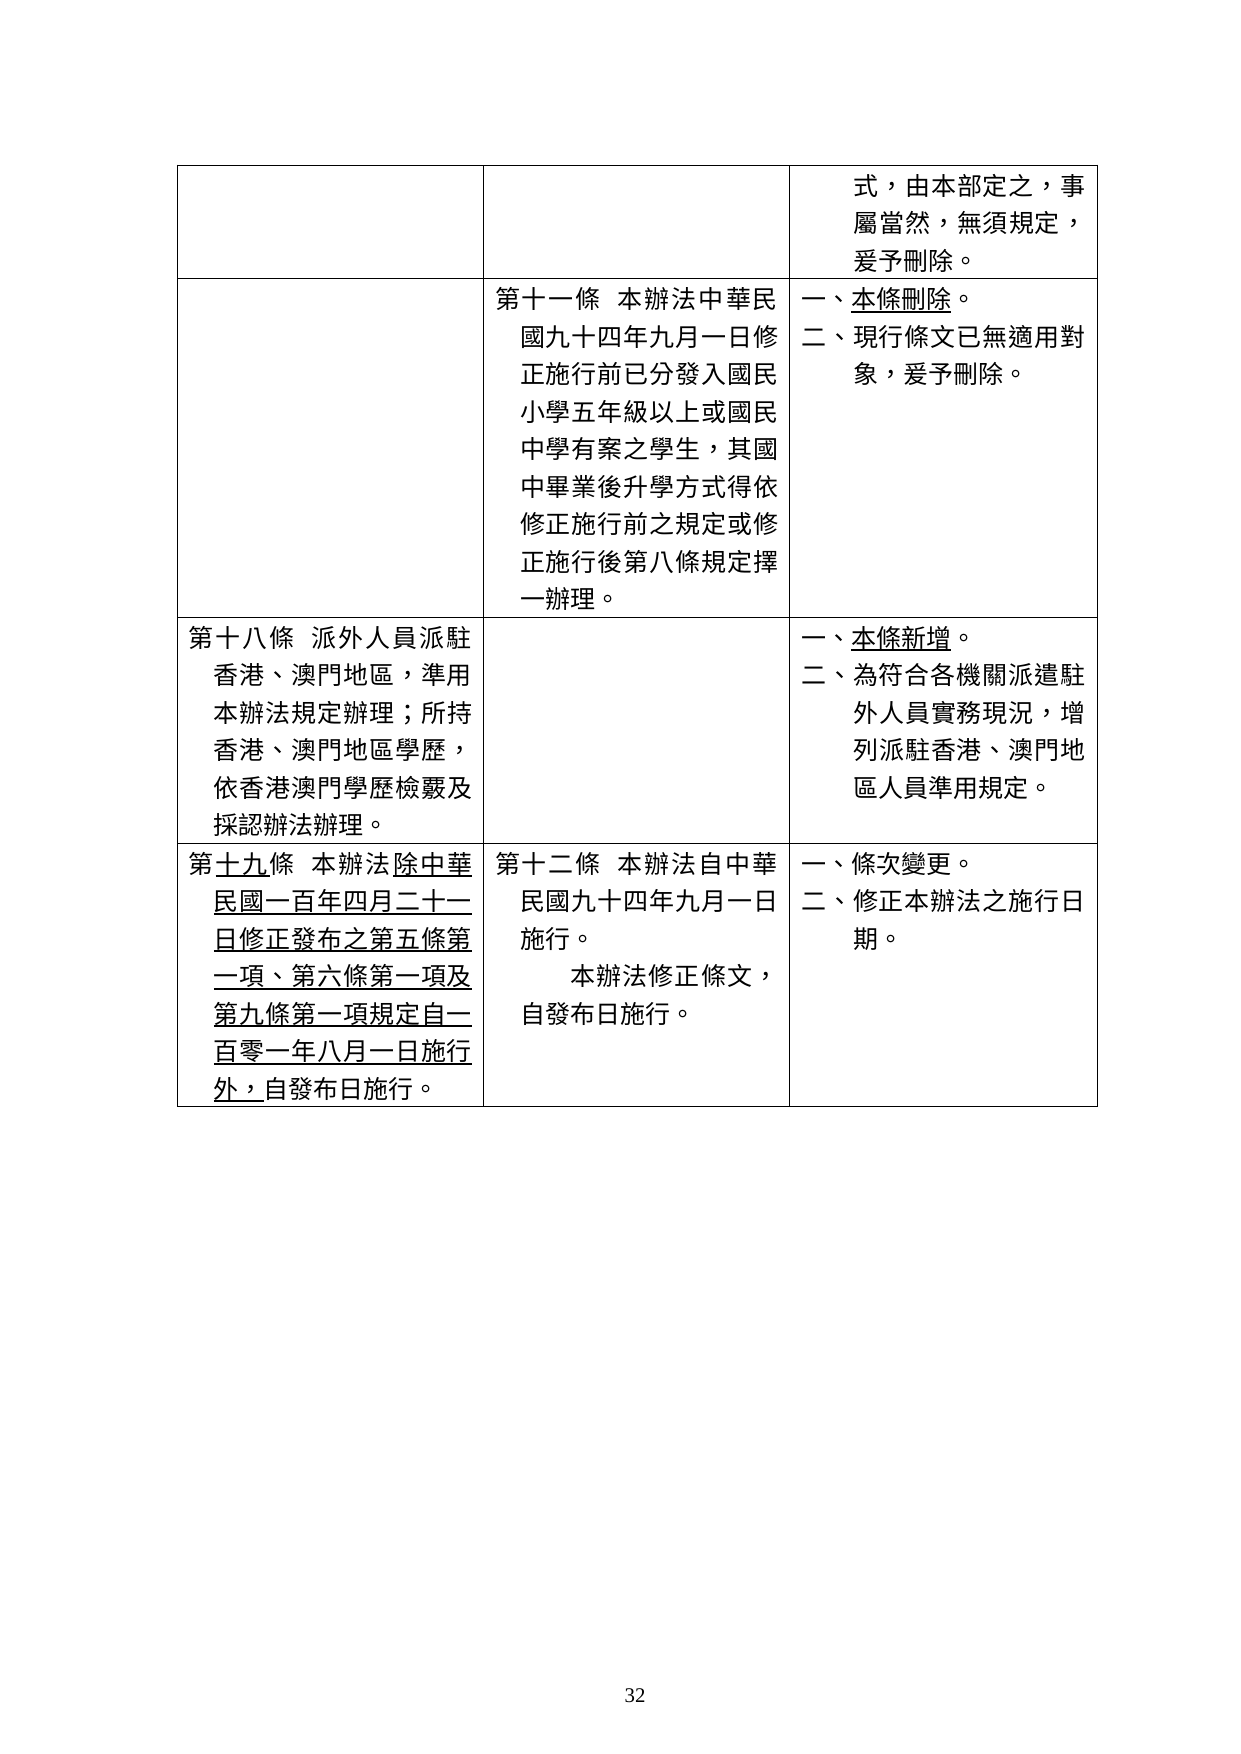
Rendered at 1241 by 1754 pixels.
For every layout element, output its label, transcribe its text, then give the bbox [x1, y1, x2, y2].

table_cell [178, 279, 483, 617]
table_cell 一、條次變更。 二、修正本辦法之施行日期。 [790, 844, 1097, 1106]
table_cell [484, 618, 789, 843]
table_cell 一、本條新增。 二、為符合各機關派遣駐外人員實務現況，增列派駐香港、澳門地區人員準用規定。 [790, 618, 1097, 843]
table_cell 第十一條 本辦法中華民國九十四年九月一日修正施行前已分發入國民小學五年級以上或國民中學有案之學生，其國中畢業後升學方式得依修正施行前之規定或修正施行後第八條規定擇一辦理。 [484, 279, 789, 617]
table_cell 第十二條 本辦法自中華民國九十四年九月一日施行。 本辦法修正條文，自發布日施行。 [484, 844, 789, 1106]
table_cell [178, 166, 483, 278]
table_cell [484, 166, 789, 278]
table_cell 第十九條 本辦法除中華民國一百年四月二十一日修正發布之第五條第一項、第六條第一項及第九條第一項規定自一百零一年八月一日施行外，自發布日施行。 [178, 844, 483, 1106]
table_cell 式，由本部定之，事屬當然，無須規定，爰予刪除。 [790, 166, 1097, 278]
table_cell 一、本條刪除。 二、現行條文已無適用對象，爰予刪除。 [790, 279, 1097, 617]
table_cell 第十八條 派外人員派駐香港、澳門地區，準用本辦法規定辦理；所持香港、澳門地區學歷，依香港澳門學歷檢覈及採認辦法辦理。 [178, 618, 483, 843]
